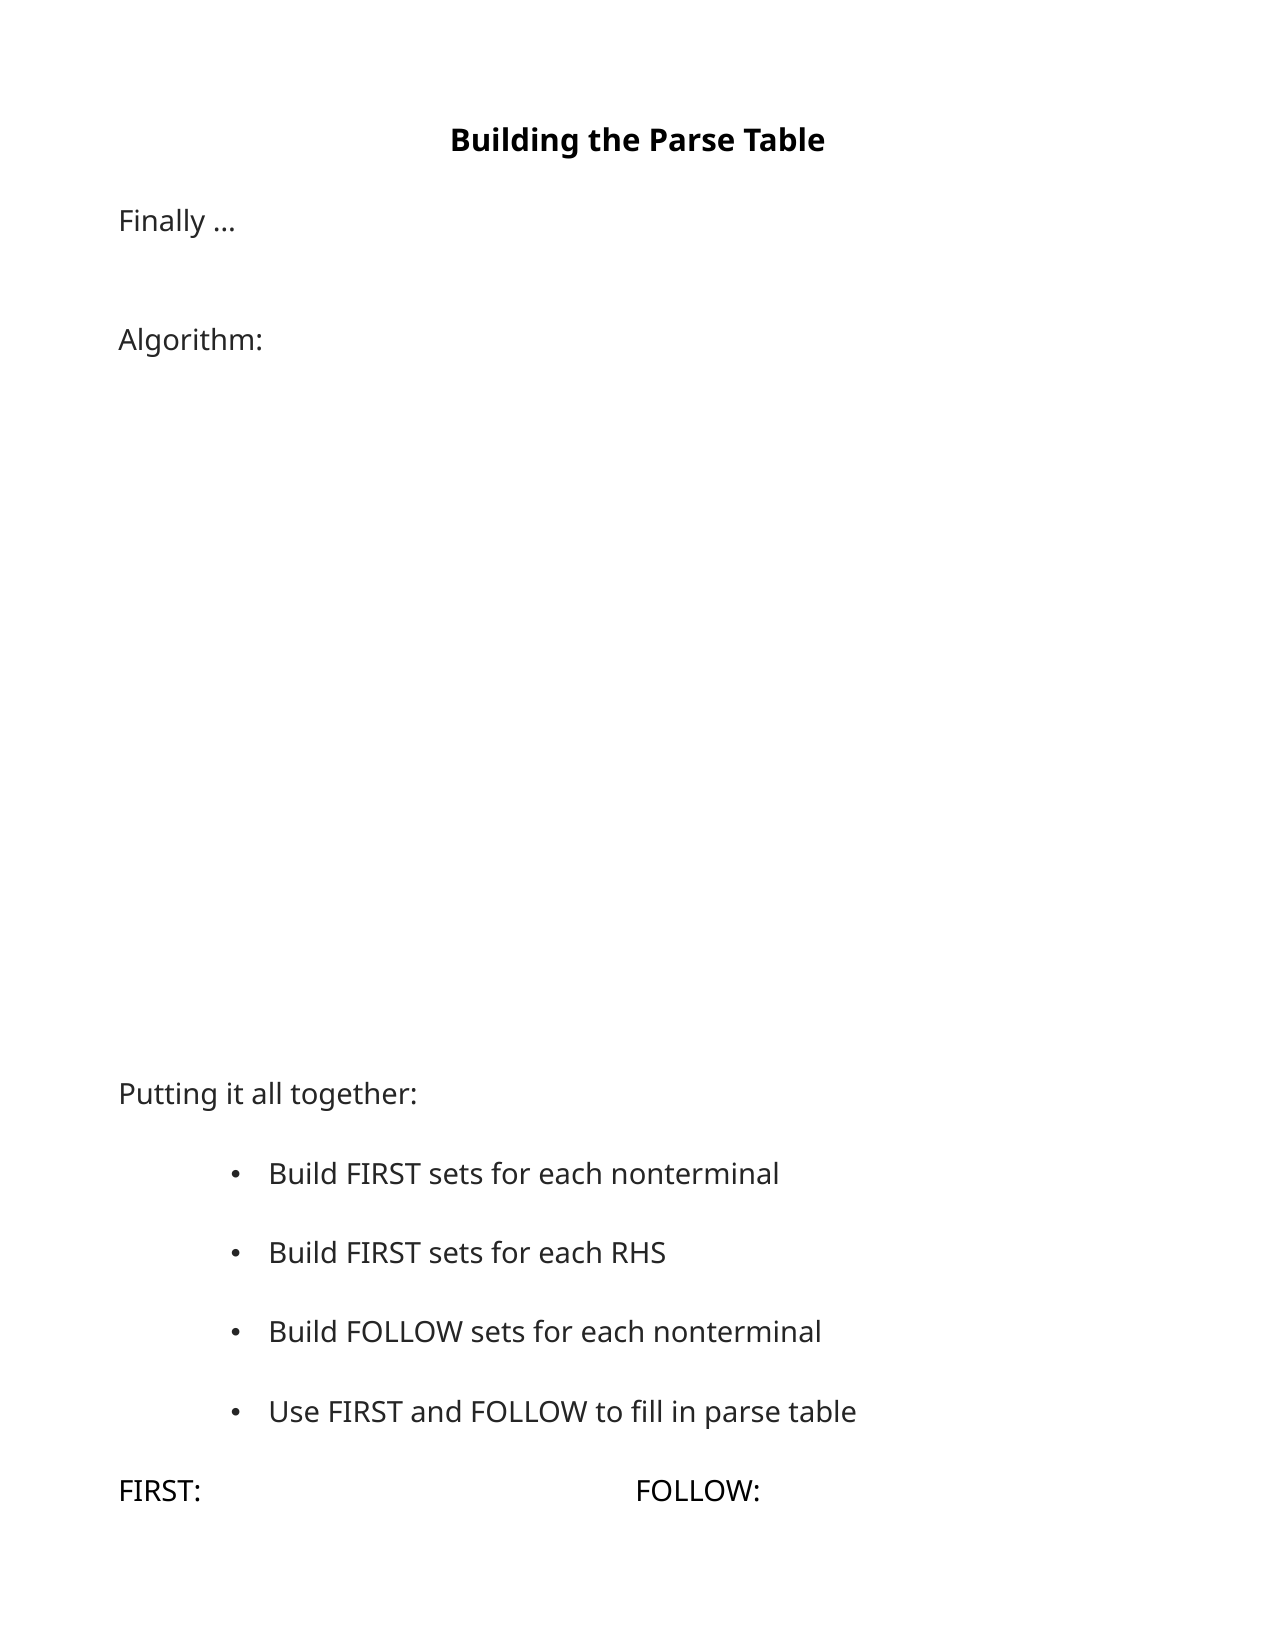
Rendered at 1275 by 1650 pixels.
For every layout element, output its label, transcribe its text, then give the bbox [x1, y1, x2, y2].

subtitle Building the Parse Table [118, 118, 1157, 161]
list Build FIRST sets for each nonterminal [231, 1153, 1157, 1232]
text Algorithm: [118, 319, 1157, 359]
list Build FIRST sets for each RHS [231, 1232, 1157, 1312]
list Build FOLLOW sets for each nonterminal [231, 1312, 1157, 1391]
text FIRST: FOLLOW: [118, 1470, 1157, 1510]
list Use FIRST and FOLLOW to fill in parse table [231, 1391, 1157, 1431]
text Finally … [118, 200, 1157, 240]
text Putting it all together: [118, 1073, 1157, 1113]
